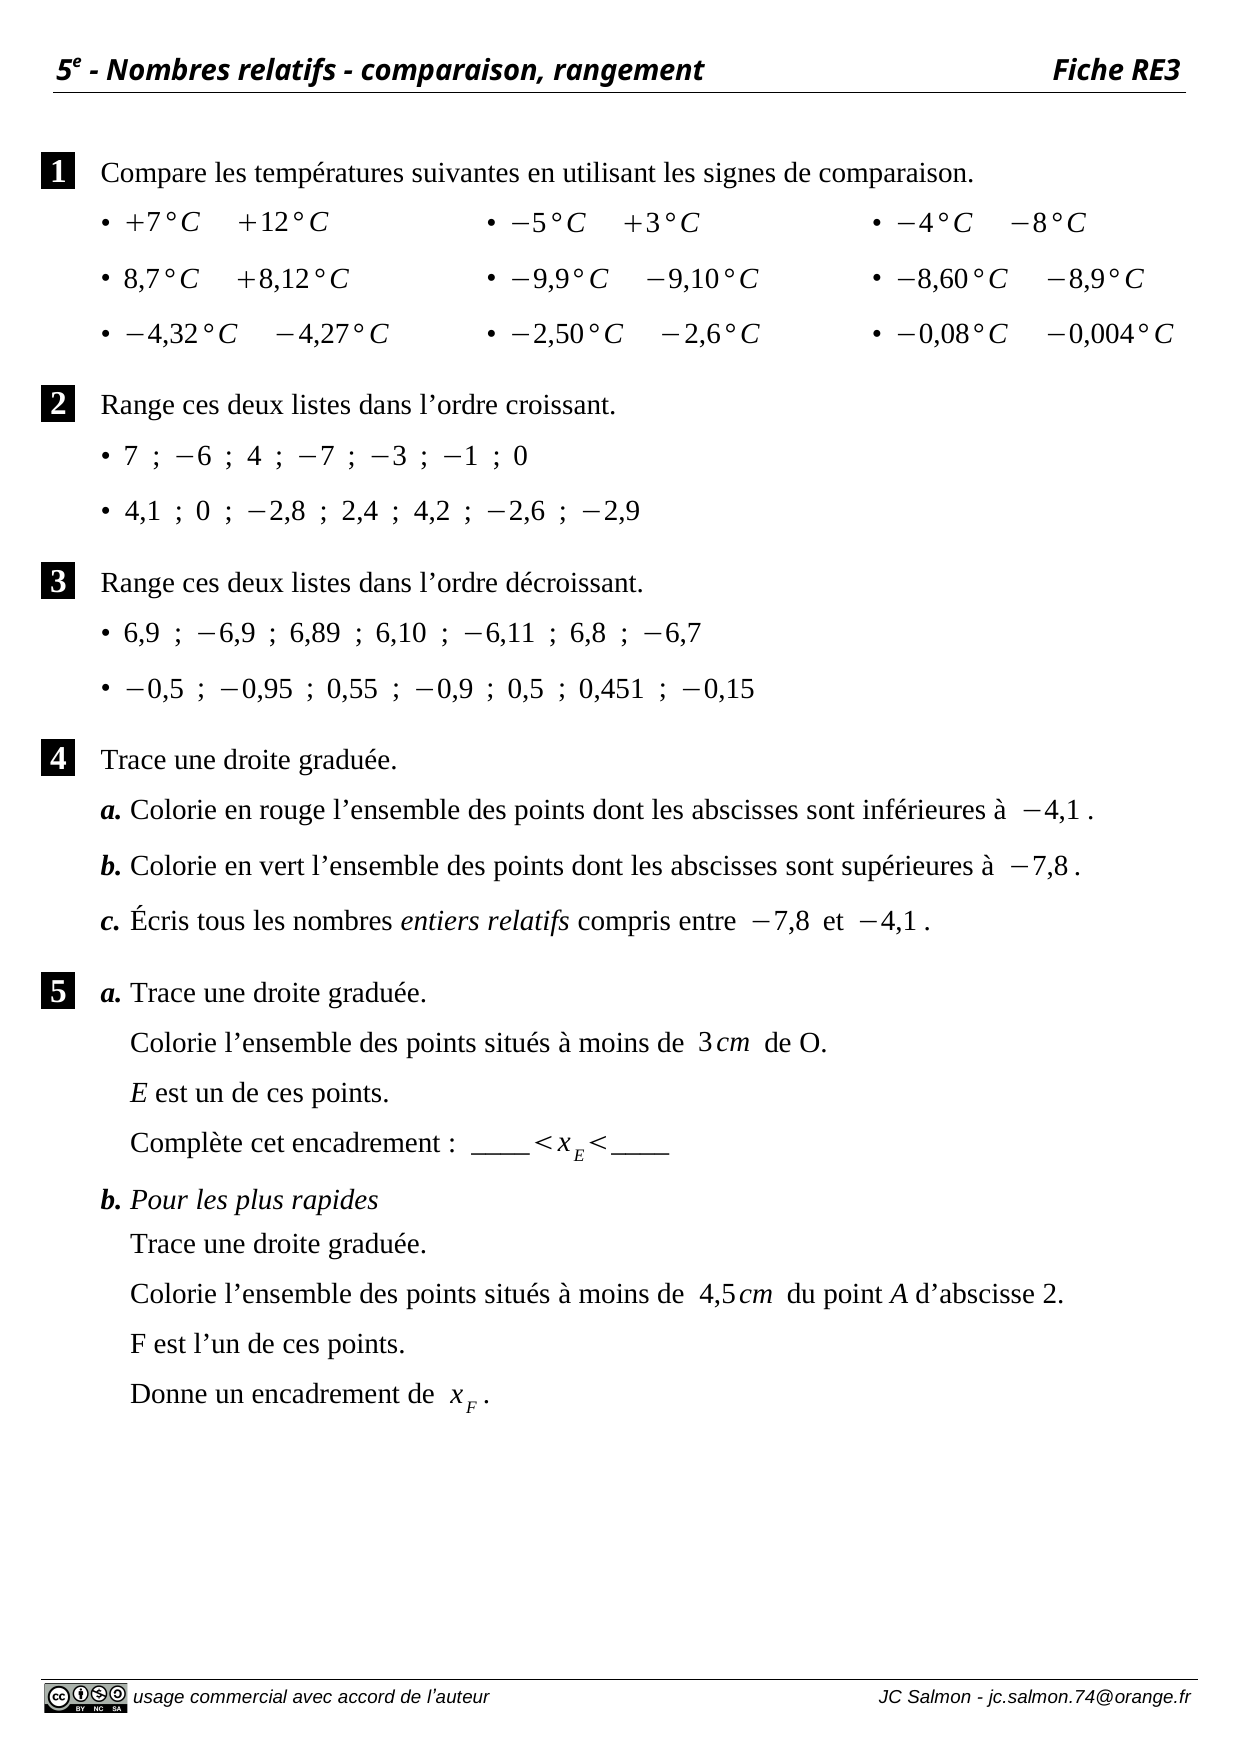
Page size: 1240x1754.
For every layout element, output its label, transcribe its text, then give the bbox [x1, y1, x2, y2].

text 3 Range ces deux listes dans l’ordre décroissant. [41, 562, 1198, 599]
table_cell • [813, 300, 1198, 355]
text c. Écris tous les nombres entiers relatifs compris entre et . [100, 899, 1198, 943]
text a. Colorie en rouge l’ensemble des points dont les abscisses sont inférieures à . [100, 788, 1198, 832]
picture [44, 1683, 128, 1713]
text • ; ; ; ; ; ; [100, 489, 1198, 533]
text Complète cet encadrement : [100, 1120, 1198, 1171]
table_header • [427, 189, 813, 244]
text Donne un encadrement de . [100, 1371, 1198, 1422]
table_cell • [813, 245, 1198, 300]
text • ; ; ; ; ; ; [100, 433, 1198, 477]
text 5 a. Trace une droite graduée. [41, 972, 1198, 1009]
text 4 Trace une droite graduée. [41, 739, 1198, 776]
text 1 Compare les températures suivantes en utilisant les signes de comparaison. [41, 152, 1198, 189]
text F est l’un de ces points. [100, 1327, 1198, 1359]
text Colorie l’ensemble des points situés à moins de du point A d’abscisse 2. [100, 1272, 1198, 1315]
text b. Pour les plus rapides [100, 1183, 1198, 1216]
table_cell • [41, 300, 427, 355]
text E est un de ces points. [100, 1076, 1198, 1108]
text Colorie l’ensemble des points situés à moins de de O. [100, 1021, 1198, 1064]
table_header • [41, 189, 427, 244]
text 2 Range ces deux listes dans l’ordre croissant. [41, 385, 1198, 422]
table_cell • [41, 245, 427, 300]
text • ; ; ; ; ; ; [100, 666, 1198, 710]
text b. Colorie en vert l’ensemble des points dont les abscisses sont supérieures à . [100, 843, 1198, 887]
text Trace une droite graduée. [100, 1227, 1198, 1260]
text • ; ; ; ; ; ; [100, 611, 1198, 654]
table_cell • [427, 245, 813, 300]
table_cell • [427, 300, 813, 355]
table_header • [813, 189, 1198, 244]
